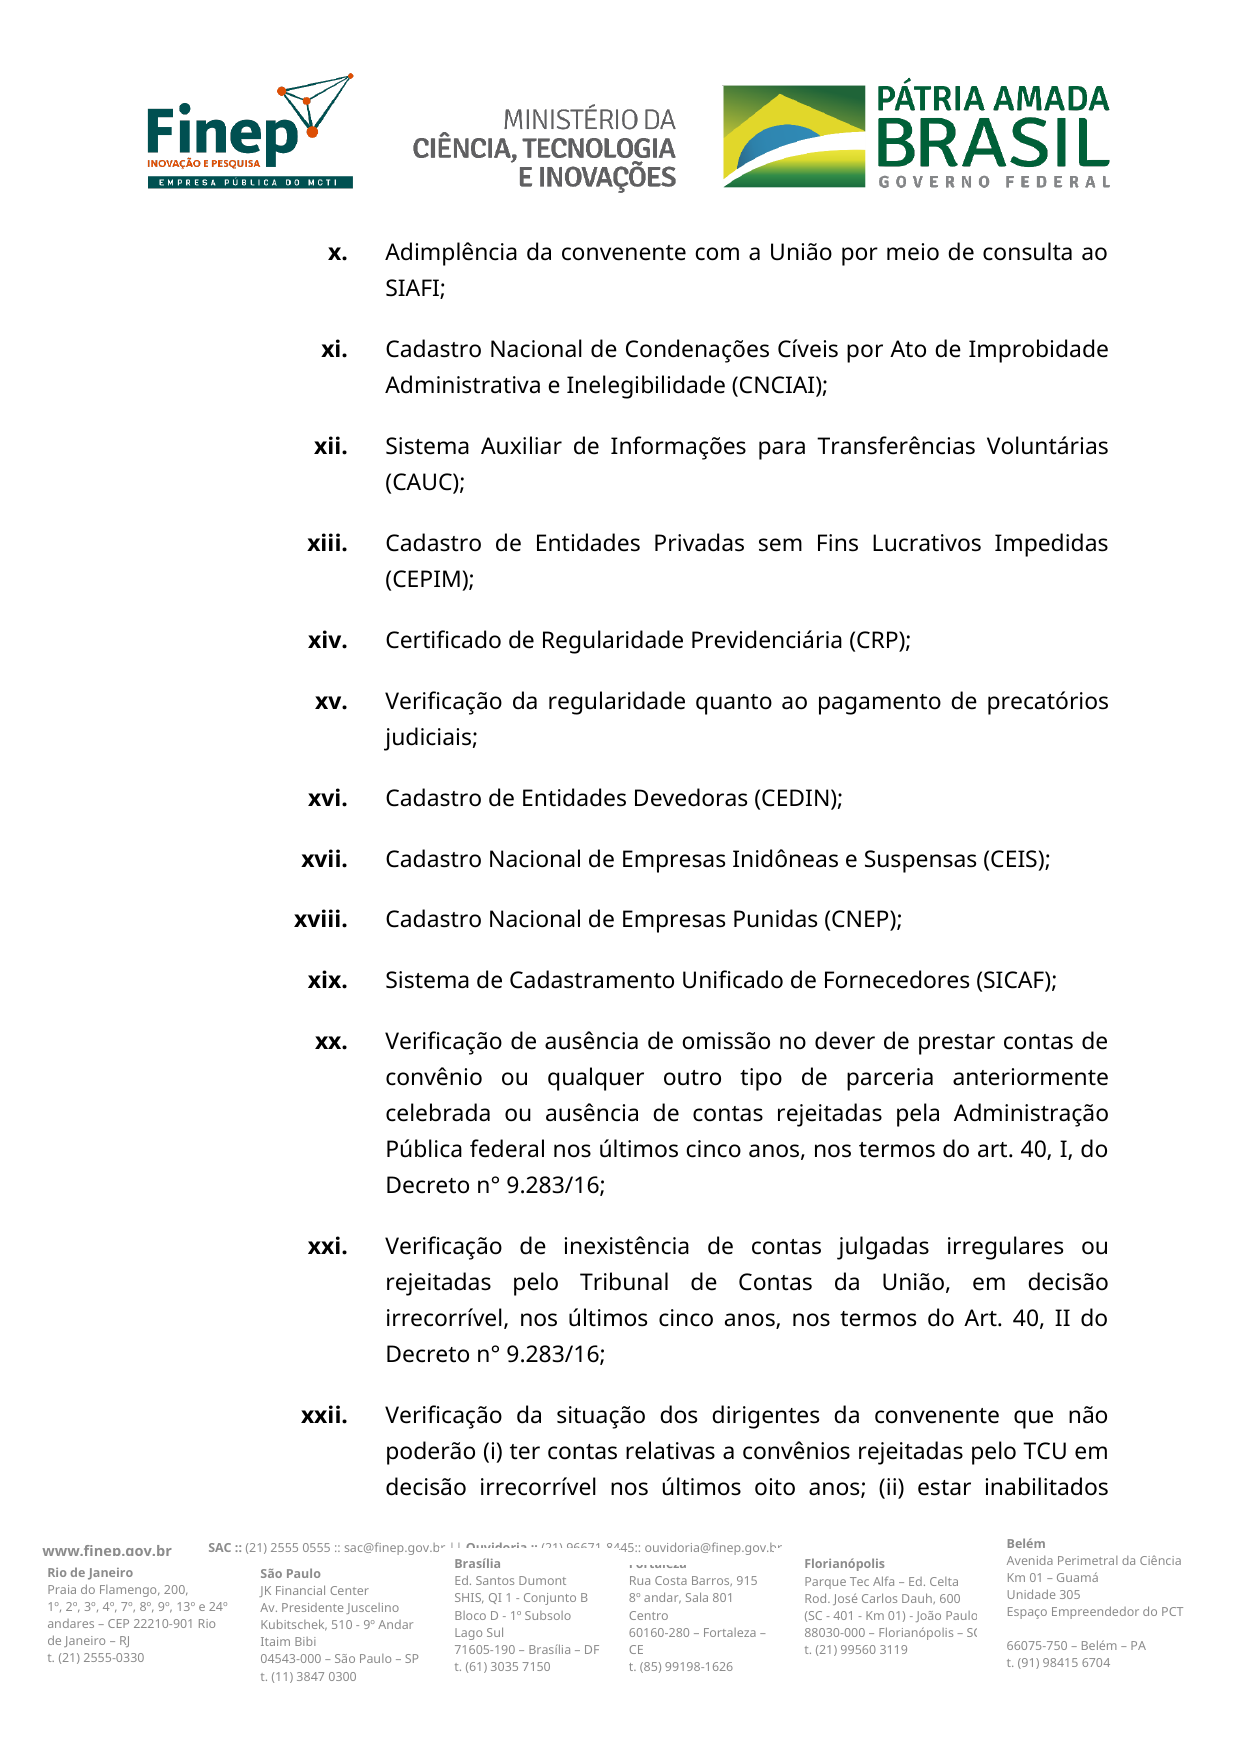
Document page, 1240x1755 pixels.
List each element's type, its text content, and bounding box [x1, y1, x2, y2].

list Verificação de inexistência de contas julgadas irregulares ou rejeitadas pelo Tribunal de Contas da União, em decisão irrecorrível, nos últimos cinco anos, nos termos do Art. 40, II do Decreto n° 9.283/16; [348, 1230, 1110, 1369]
list Cadastro Nacional de Condenações Cíveis por Ato de Improbidade Administrativa e Inelegibilidade (CNCIAI); [348, 333, 1110, 400]
list Cadastro Nacional de Empresas Punidas (CNEP); [348, 903, 1110, 935]
list Sistema de Cadastramento Unificado de Fornecedores (SICAF); [348, 964, 1110, 996]
list Adimplência da convenente com a União por meio de consulta ao SIAFI; [348, 236, 1110, 303]
list Cadastro de Entidades Privadas sem Fins Lucrativos Impedidas (CEPIM); [348, 527, 1110, 594]
list Cadastro Nacional de Empresas Inidôneas e Suspensas (CEIS); [348, 842, 1110, 874]
list Cadastro de Entidades Devedoras (CEDIN); [348, 782, 1110, 813]
list Verificação de ausência de omissão no dever de prestar contas de convênio ou qualquer outro tipo de parceria anteriormente celebrada ou ausência de contas rejeitadas pela Administração Pública federal nos últimos cinco anos, nos termos do art. 40, I, do Decreto n° 9.283/16; [348, 1025, 1110, 1200]
list Certificado de Regularidade Previdenciária (CRP); [348, 624, 1110, 655]
list Verificação da regularidade quanto ao pagamento de precatórios judiciais; [348, 685, 1110, 752]
list Verificação da situação dos dirigentes da convenente que não poderão (i) ter contas relativas a convênios rejeitadas pelo TCU em decisão irrecorrível nos últimos oito anos; (ii) estar inabilitados [348, 1399, 1110, 1502]
list Sistema Auxiliar de Informações para Transferências Voluntárias (CAUC); [348, 430, 1110, 497]
